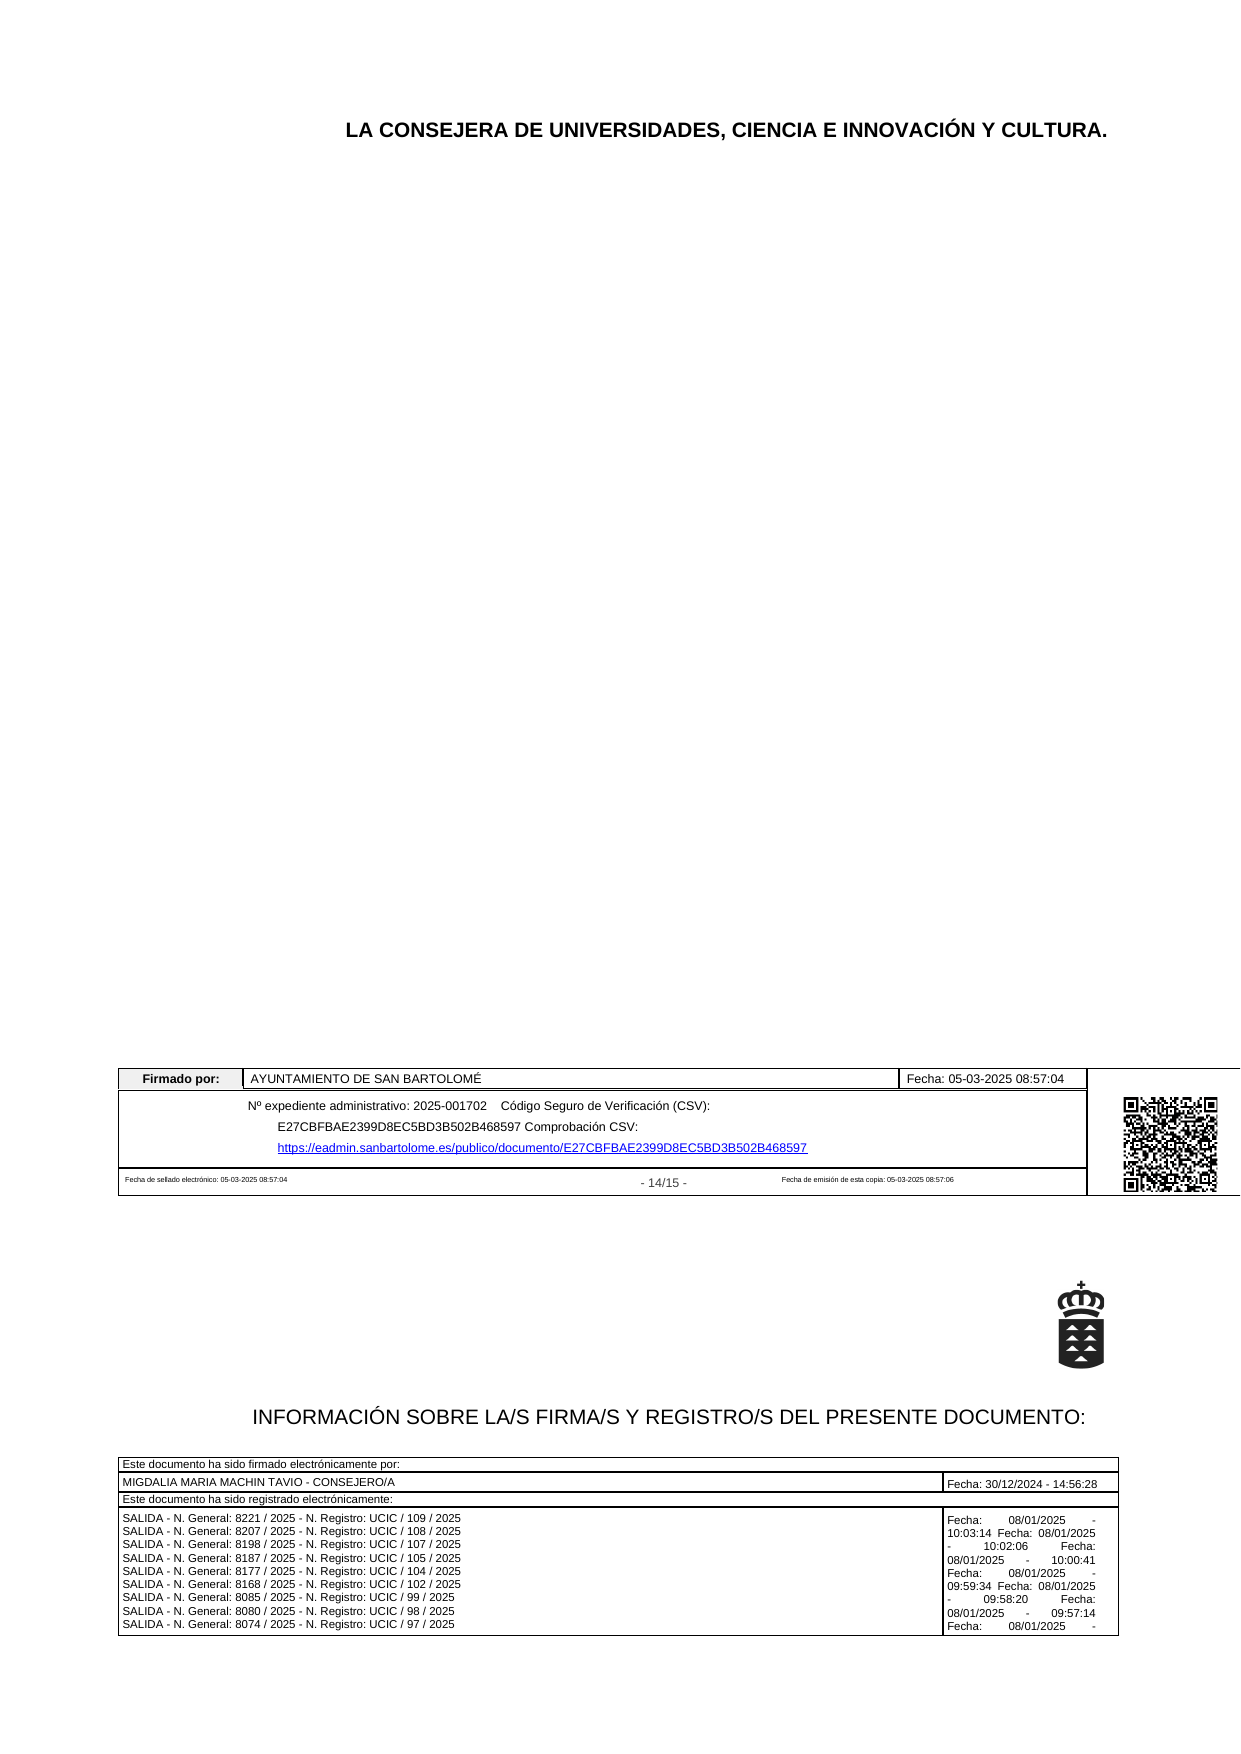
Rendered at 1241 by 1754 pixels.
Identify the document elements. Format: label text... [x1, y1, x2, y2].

table_cell Fecha: 30/12/2024 - 14:56:28 [944, 1473, 1118, 1491]
table_header Fecha: 05-03-2025 08:57:04 [900, 1069, 1086, 1088]
table_cell Fecha de sellado electrónico: 05-03-2025 08:57:04 - 14/15 - Fecha de emisión de esta copia: 05-03-2025 08:57:06 [119, 1169, 1086, 1195]
table_header [1088, 1069, 1240, 1195]
table_header Firmado por: [119, 1069, 242, 1086]
table_cell Nº expediente administrativo: 2025-001702 Código Seguro de Verificación (CSV): E27CBFBAE2399D8EC5BD3B502B468597 Comprobación CSV: https://eadmin.sanbartolome.es/publico/documento/E27CBFBAE2399D8EC5BD3B502B468597 [119, 1091, 1086, 1167]
table_cell SALIDA - N. General: 8221 / 2025 - N. Registro: UCIC / 109 / 2025 SALIDA - N. General: 8207 / 2025 - N. Registro: UCIC / 108 / 2025 SALIDA - N. General: 8198 / 2025 - N. Registro: UCIC / 107 / 2025 SALIDA - N. General: 8187 / 2025 - N. Registro: UCIC / 105 / 2025 SALIDA - N. General: 8177 / 2025 - N. Registro: UCIC / 104 / 2025 SALIDA - N. General: 8168 / 2025 - N. Registro: UCIC / 102 / 2025 SALIDA - N. General: 8085 / 2025 - N. Registro: UCIC / 99 / 2025 SALIDA - N. General: 8080 / 2025 - N. Registro: UCIC / 98 / 2025 SALIDA - N. General: 8074 / 2025 - N. Registro: UCIC / 97 / 2025 [119, 1508, 942, 1635]
table_cell Fecha: 08/01/2025 - 10:03:14 Fecha: 08/01/2025 - 10:02:06 Fecha: 08/01/2025 - 10:00:41 Fecha: 08/01/2025 - 09:59:34 Fecha: 08/01/2025 - 09:58:20 Fecha: 08/01/2025 - 09:57:14 Fecha: 08/01/2025 [944, 1508, 1118, 1635]
table_cell MIGDALIA MARIA MACHIN TAVIO - CONSEJERO/A [119, 1473, 942, 1491]
table_header Este documento ha sido firmado electrónicamente por: [119, 1458, 1118, 1471]
table_cell Este documento ha sido registrado electrónicamente: [119, 1493, 1118, 1506]
text LA CONSEJERA DE UNIVERSIDADES, CIENCIA E INNOVACIÓN Y CULTURA. [345, 118, 1122, 142]
text INFORMACIÓN SOBRE LA/S FIRMA/S Y REGISTRO/S DEL PRESENTE DOCUMENTO: [252, 1404, 1122, 1428]
table_header AYUNTAMIENTO DE SAN BARTOLOMÉ [244, 1069, 898, 1088]
